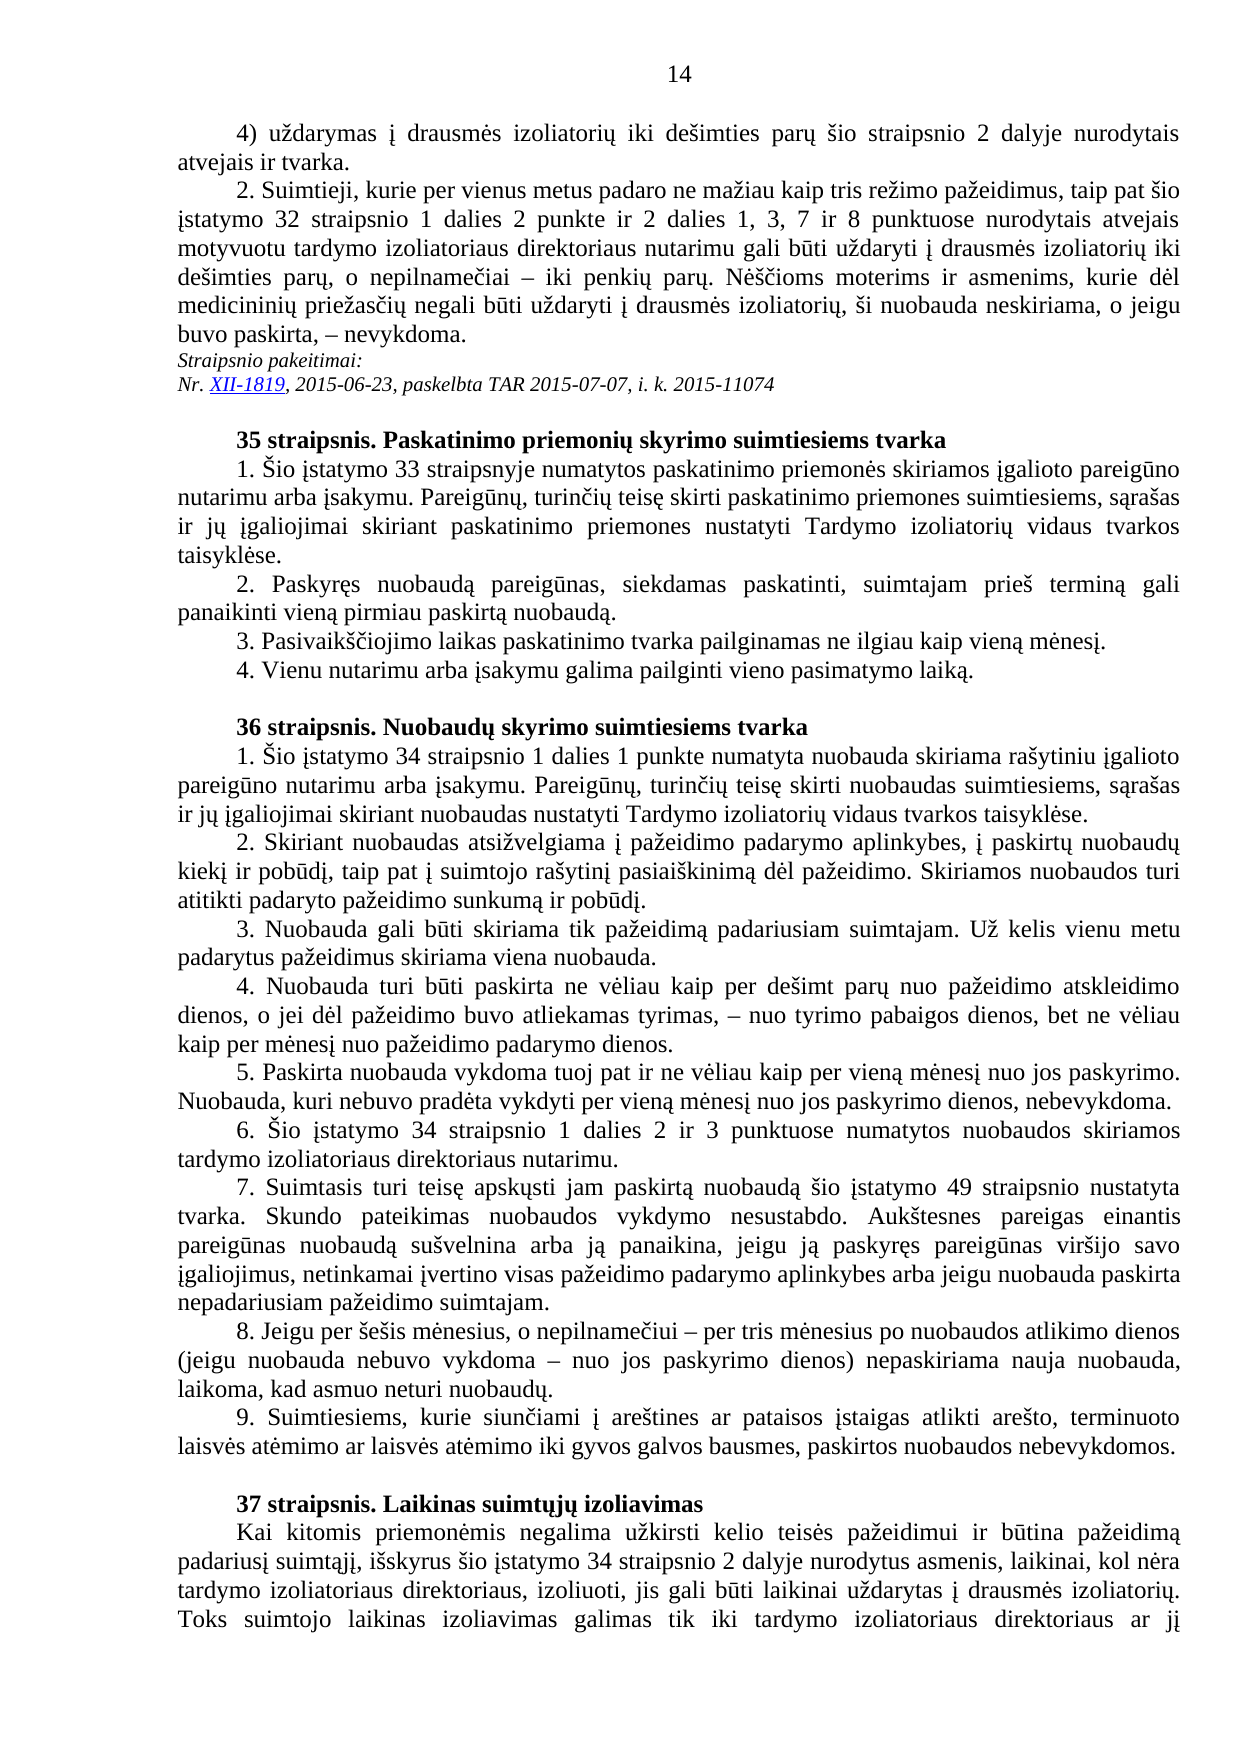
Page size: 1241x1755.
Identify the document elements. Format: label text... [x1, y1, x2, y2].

text 35 straipsnis. Paskatinimo priemonių skyrimo suimtiesiems tvarka [177, 425, 1181, 454]
text 36 straipsnis. Nuobaudų skyrimo suimtiesiems tvarka [177, 712, 1181, 741]
text 4. Nuobauda turi būti paskirta ne vėliau kaip per dešimt parų nuo pažeidimo atskleidimo dienos, o jei dėl pažeidimo buvo atliekamas tyrimas, – nuo tyrimo pabaigos dienos, bet ne vėliau kaip per mėnesį nuo pažeidimo padarymo dienos. [177, 971, 1181, 1057]
text 37 straipsnis. Laikinas suimtųjų izoliavimas [177, 1489, 1181, 1517]
text 3. Nuobauda gali būti skiriama tik pažeidimą padariusiam suimtajam. Už kelis vienu metu padarytus pažeidimus skiriama viena nuobauda. [177, 914, 1181, 971]
text 7. Suimtasis turi teisę apskųsti jam paskirtą nuobaudą šio įstatymo 49 straipsnio nustatyta tvarka. Skundo pateikimas nuobaudos vykdymo nesustabdo. Aukštesnes pareigas einantis pareigūnas nuobaudą sušvelnina arba ją panaikina, jeigu ją paskyręs pareigūnas viršijo savo įgaliojimus, netinkamai įvertino visas pažeidimo padarymo aplinkybes arba jeigu nuobauda paskirta nepadariusiam pažeidimo suimtajam. [177, 1172, 1181, 1316]
text 3. Pasivaikščiojimo laikas paskatinimo tvarka pailginamas ne ilgiau kaip vieną mėnesį. [177, 626, 1181, 655]
text 2. Paskyręs nuobaudą pareigūnas, siekdamas paskatinti, suimtajam prieš terminą gali panaikinti vieną pirmiau paskirtą nuobaudą. [177, 569, 1181, 626]
text Straipsnio pakeitimai: [177, 348, 1181, 372]
text Kai kitomis priemonėmis negalima užkirsti kelio teisės pažeidimui ir būtina pažeidimą padariusį suimtąjį, išskyrus šio įstatymo 34 straipsnio 2 dalyje nurodytus asmenis, laikinai, kol nėra tardymo izoliatoriaus direktoriaus, izoliuoti, jis gali būti laikinai uždarytas į drausmės izoliatorių. Toks suimtojo laikinas izoliavimas galimas tik iki tardymo izoliatoriaus direktoriaus ar jį [177, 1517, 1181, 1632]
text 1. Šio įstatymo 33 straipsnyje numatytos paskatinimo priemonės skiriamos įgalioto pareigūno nutarimu arba įsakymu. Pareigūnų, turinčių teisę skirti paskatinimo priemones suimtiesiems, sąrašas ir jų įgaliojimai skiriant paskatinimo priemones nustatyti Tardymo izoliatorių vidaus tvarkos taisyklėse. [177, 454, 1181, 569]
text 1. Šio įstatymo 34 straipsnio 1 dalies 1 punkte numatyta nuobauda skiriama rašytiniu įgalioto pareigūno nutarimu arba įsakymu. Pareigūnų, turinčių teisę skirti nuobaudas suimtiesiems, sąrašas ir jų įgaliojimai skiriant nuobaudas nustatyti Tardymo izoliatorių vidaus tvarkos taisyklėse. [177, 741, 1181, 827]
text 8. Jeigu per šešis mėnesius, o nepilnamečiui – per tris mėnesius po nuobaudos atlikimo dienos (jeigu nuobauda nebuvo vykdoma – nuo jos paskyrimo dienos) nepaskiriama nauja nuobauda, laikoma, kad asmuo neturi nuobaudų. [177, 1316, 1181, 1402]
text 2. Skiriant nuobaudas atsižvelgiama į pažeidimo padarymo aplinkybes, į paskirtų nuobaudų kiekį ir pobūdį, taip pat į suimtojo rašytinį pasiaiškinimą dėl pažeidimo. Skiriamos nuobaudos turi atitikti padaryto pažeidimo sunkumą ir pobūdį. [177, 827, 1181, 914]
text 9. Suimtiesiems, kurie siunčiami į areštines ar pataisos įstaigas atlikti arešto, terminuoto laisvės atėmimo ar laisvės atėmimo iki gyvos galvos bausmes, paskirtos nuobaudos nebevykdomos. [177, 1402, 1181, 1460]
text 2. Suimtieji, kurie per vienus metus padaro ne mažiau kaip tris režimo pažeidimus, taip pat šio įstatymo 32 straipsnio 1 dalies 2 punkte ir 2 dalies 1, 3, 7 ir 8 punktuose nurodytais atvejais motyvuotu tardymo izoliatoriaus direktoriaus nutarimu gali būti uždaryti į drausmės izoliatorių iki dešimties parų, o nepilnamečiai – iki penkių parų. Nėščioms moterims ir asmenims, kurie dėl medicininių priežasčių negali būti uždaryti į drausmės izoliatorių, ši nuobauda neskiriama, o jeigu buvo paskirta, – nevykdoma. [177, 176, 1181, 348]
text 4) uždarymas į drausmės izoliatorių iki dešimties parų šio straipsnio 2 dalyje nurodytais atvejais ir tvarka. [177, 118, 1181, 176]
text 4. Vienu nutarimu arba įsakymu galima pailginti vieno pasimatymo laiką. [177, 655, 1181, 684]
text 5. Paskirta nuobauda vykdoma tuoj pat ir ne vėliau kaip per vieną mėnesį nuo jos paskyrimo. Nuobauda, kuri nebuvo pradėta vykdyti per vieną mėnesį nuo jos paskyrimo dienos, nebevykdoma. [177, 1057, 1181, 1115]
text Nr. XII-1819, 2015-06-23, paskelbta TAR 2015-07-07, i. k. 2015-11074 [177, 372, 1181, 396]
text 6. Šio įstatymo 34 straipsnio 1 dalies 2 ir 3 punktuose numatytos nuobaudos skiriamos tardymo izoliatoriaus direktoriaus nutarimu. [177, 1115, 1181, 1172]
